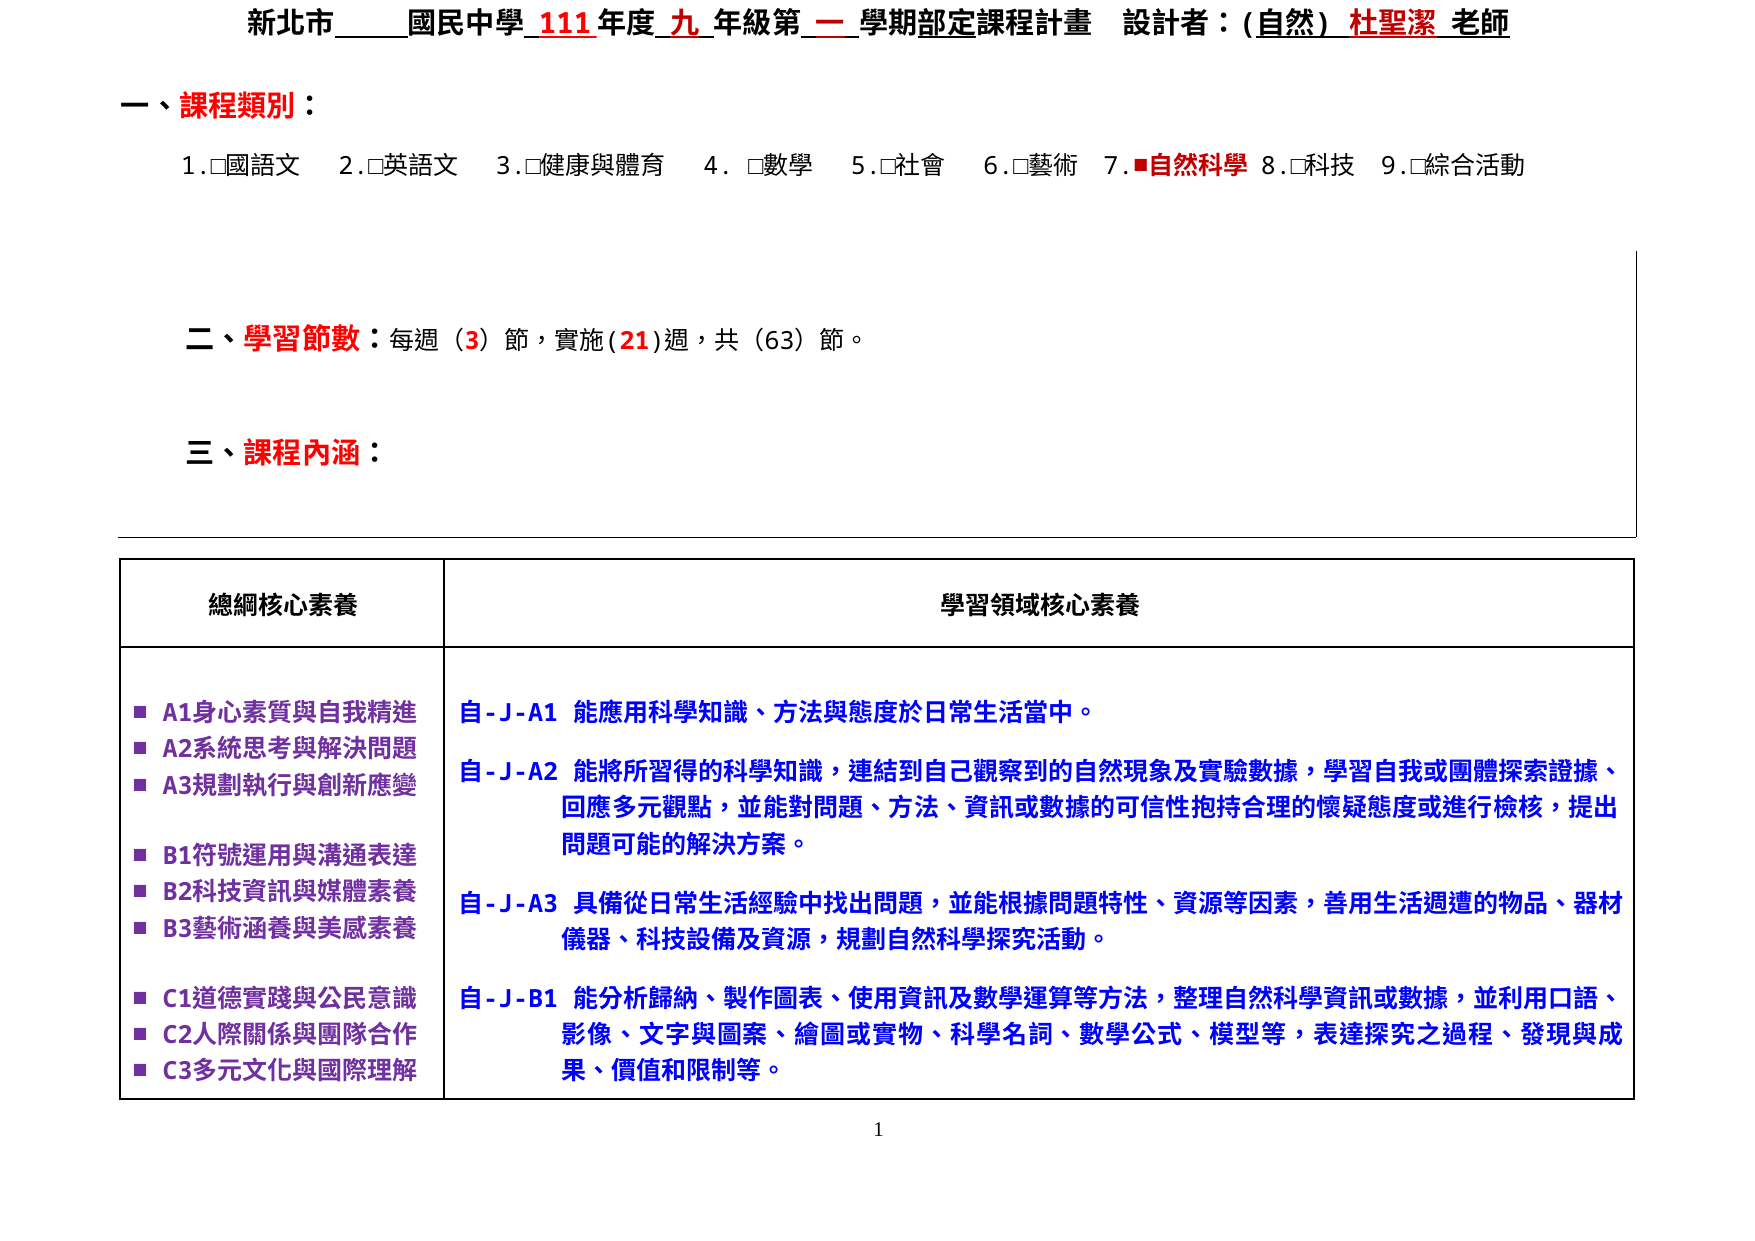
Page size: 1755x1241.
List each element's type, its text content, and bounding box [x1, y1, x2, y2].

text 一、課程類別： [118, 82, 1636, 124]
table_cell ■ A1身心素質與自我精進 ■ A2系統思考與解決問題 ■ A3規劃執行與創新應變 ■ B1符號運用與溝通表達 ■ B2科技資訊與媒體素養 ■ B3藝術涵養與美感素養 ■ C1道德實踐與公民意識 ■ C2人際關係與團隊合作 ■ C3多元文化與國際理解 [121, 648, 443, 1097]
table_cell 自-J-A1 能應用科學知識、方法與態度於日常生活當中。 自-J-A2 能將所習得的科學知識，連結到自己觀察到的自然現象及實驗數據，學習自我或團體探索證據、回應多元觀點，並能對問題、方法、資訊或數據的可信性抱持合理的懷疑態度或進行檢核，提出問題可能的解決方案。 自-J-A3 具備從日常生活經驗中找出問題，並能根據問題特性、資源等因素，善用生活週遭的物品、器材儀器、科技設備及資源，規劃自然科學探究活動。 自-J-B1 能分析歸納、製作圖表、使用資訊及數學運算等方法，整理自然科學資訊或數據，並利用口語、影像、文字與圖案、繪圖或實物、科學名詞、數學公式、模型等，表達探究之過程、發現與成果、價值和限制等。 [445, 648, 1633, 1097]
table_header 總綱核心素養 [121, 560, 443, 646]
text 三、課程內涵： [118, 366, 1636, 537]
text 新北市 國民中學 111年度 九 年級第 一 學期部定課程計畫 設計者：(自然) 杜聖潔 老師 [118, 0, 1636, 42]
table_header 學習領域核心素養 [445, 560, 1633, 646]
text 二、學習節數：每週（3）節，實施(21)週，共（63）節。 [118, 251, 1636, 358]
text 1.□國語文 2.□英語文 3.□健康與體育 4. □數學 5.□社會 6.□藝術 7.■自然科學 8.□科技 9.□綜合活動 [118, 146, 1636, 182]
